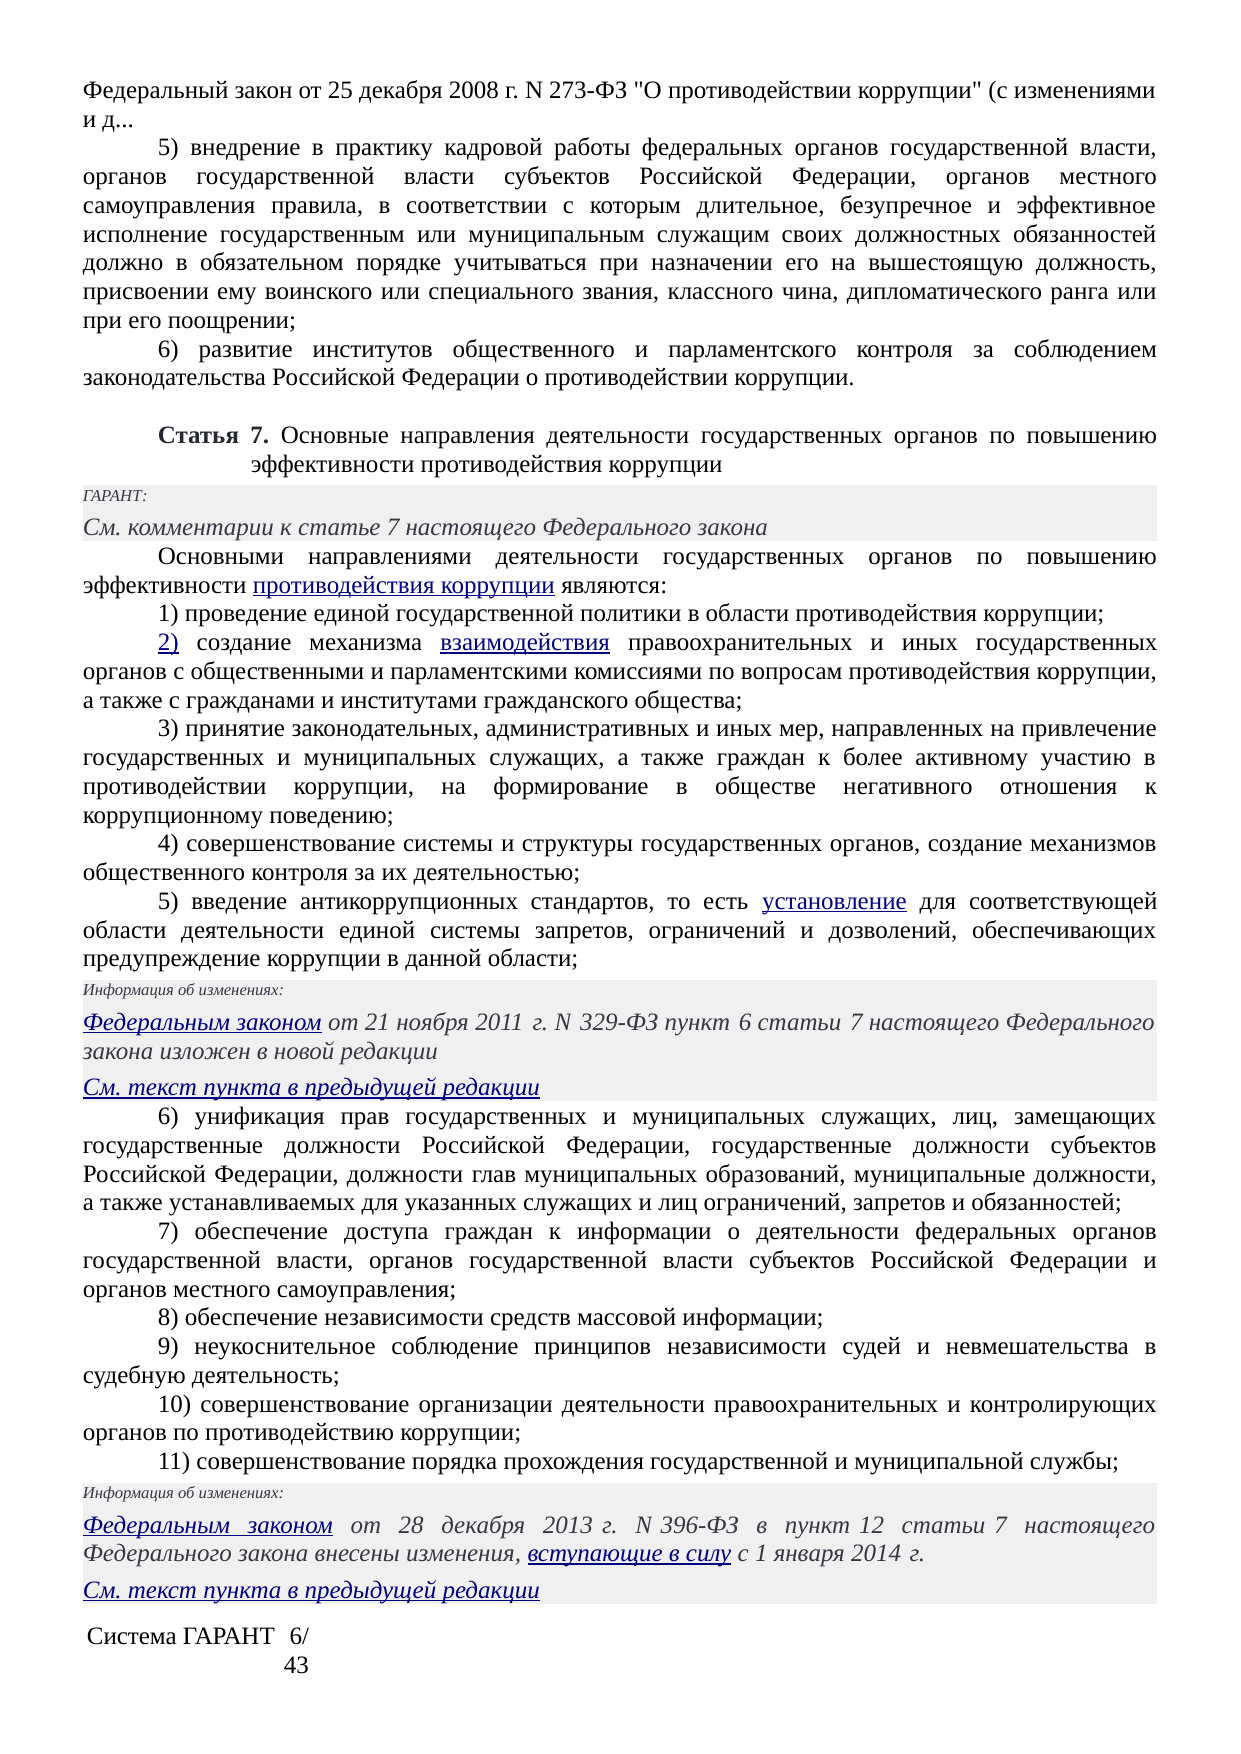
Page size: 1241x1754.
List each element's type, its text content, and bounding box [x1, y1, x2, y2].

text Статья 7. Основные направления деятельности государственных органов по повышению эффективности противодействия коррупции [158, 420, 1157, 477]
text 10) совершенствование организации деятельности правоохранительных и контролирующих органов по противодействию коррупции; [83, 1389, 1157, 1446]
text См. текст пункта в предыдущей редакции [542, 1575, 1157, 1604]
text 3) принятие законодательных, административных и иных мер, направленных на привлечение государственных и муниципальных служащих, а также граждан к более активному участию в противодействии коррупции, на формирование в обществе негативного отношения к коррупционному поведению; [83, 713, 1157, 828]
text 1) проведение единой государственной политики в области противодействия коррупции; [83, 598, 1157, 627]
text 8) обеспечение независимости средств массовой информации; [83, 1302, 1157, 1331]
text ГАРАНТ: [149, 485, 1157, 504]
text 6) развитие институтов общественного и парламентского контроля за соблюдением законодательства Российской Федерации о противодействии коррупции. [83, 334, 1157, 391]
text Федеральным законом от 21 ноября 2011 г. N 329-ФЗ пункт 6 статьи 7 настоящего Федерального закона изложен в новой редакции [440, 1007, 1157, 1064]
text Основными направлениями деятельности государственных органов по повышению эффективности противодействия коррупции являются: [83, 541, 1157, 598]
text 7) обеспечение доступа граждан к информации о деятельности федеральных органов государственной власти, органов государственной власти субъектов Российской Федерации и органов местного самоуправления; [83, 1216, 1157, 1302]
text 5) внедрение в практику кадровой работы федеральных органов государственной власти, органов государственной власти субъектов Российской Федерации, органов местного самоуправления правила, в соответствии с которым длительное, безупречное и эффективное исполнение государственным или муниципальным служащим своих должностных обязанностей должно в обязательном порядке учитываться при назначении его на вышестоящую должность, присвоении ему воинского или специального звания, классного чина, дипломатического ранга или при его поощрении; [83, 132, 1157, 334]
text См. текст пункта в предыдущей редакции [83, 1072, 1157, 1101]
text Федеральным законом от 28 декабря 2013 г. N 396-ФЗ в пункт 12 статьи 7 настоящего Федерального закона внесены изменения, вступающие в силу с 1 января 2014 г. [83, 1538, 1157, 1567]
text 5) введение антикоррупционных стандартов, то есть установление для соответствующей области деятельности единой системы запретов, ограничений и дозволений, обеспечивающих предупреждение коррупции в данной области; [83, 886, 1157, 972]
text 4) совершенствование системы и структуры государственных органов, создание механизмов общественного контроля за их деятельностью; [83, 828, 1157, 886]
text 9) неукоснительное соблюдение принципов независимости судей и невмешательства в судебную деятельность; [83, 1331, 1157, 1389]
text Информация об изменениях: [286, 1483, 1157, 1502]
text 6) унификация прав государственных и муниципальных служащих, лиц, замещающих государственные должности Российской Федерации, государственные должности субъектов Российской Федерации, должности глав муниципальных образований, муниципальные должности, а также устанавливаемых для указанных служащих и лиц ограничений, запретов и обязанностей; [83, 1101, 1157, 1216]
text См. комментарии к статье 7 настоящего Федерального закона [771, 512, 1157, 541]
text 11) совершенствование порядка прохождения государственной и муниципальной службы; [83, 1446, 1157, 1475]
text 2) создание механизма взаимодействия правоохранительных и иных государственных органов с общественными и парламентскими комиссиями по вопросам противодействия коррупции, а также с гражданами и институтами гражданского общества; [83, 627, 1157, 713]
text Информация об изменениях: [286, 980, 1157, 999]
